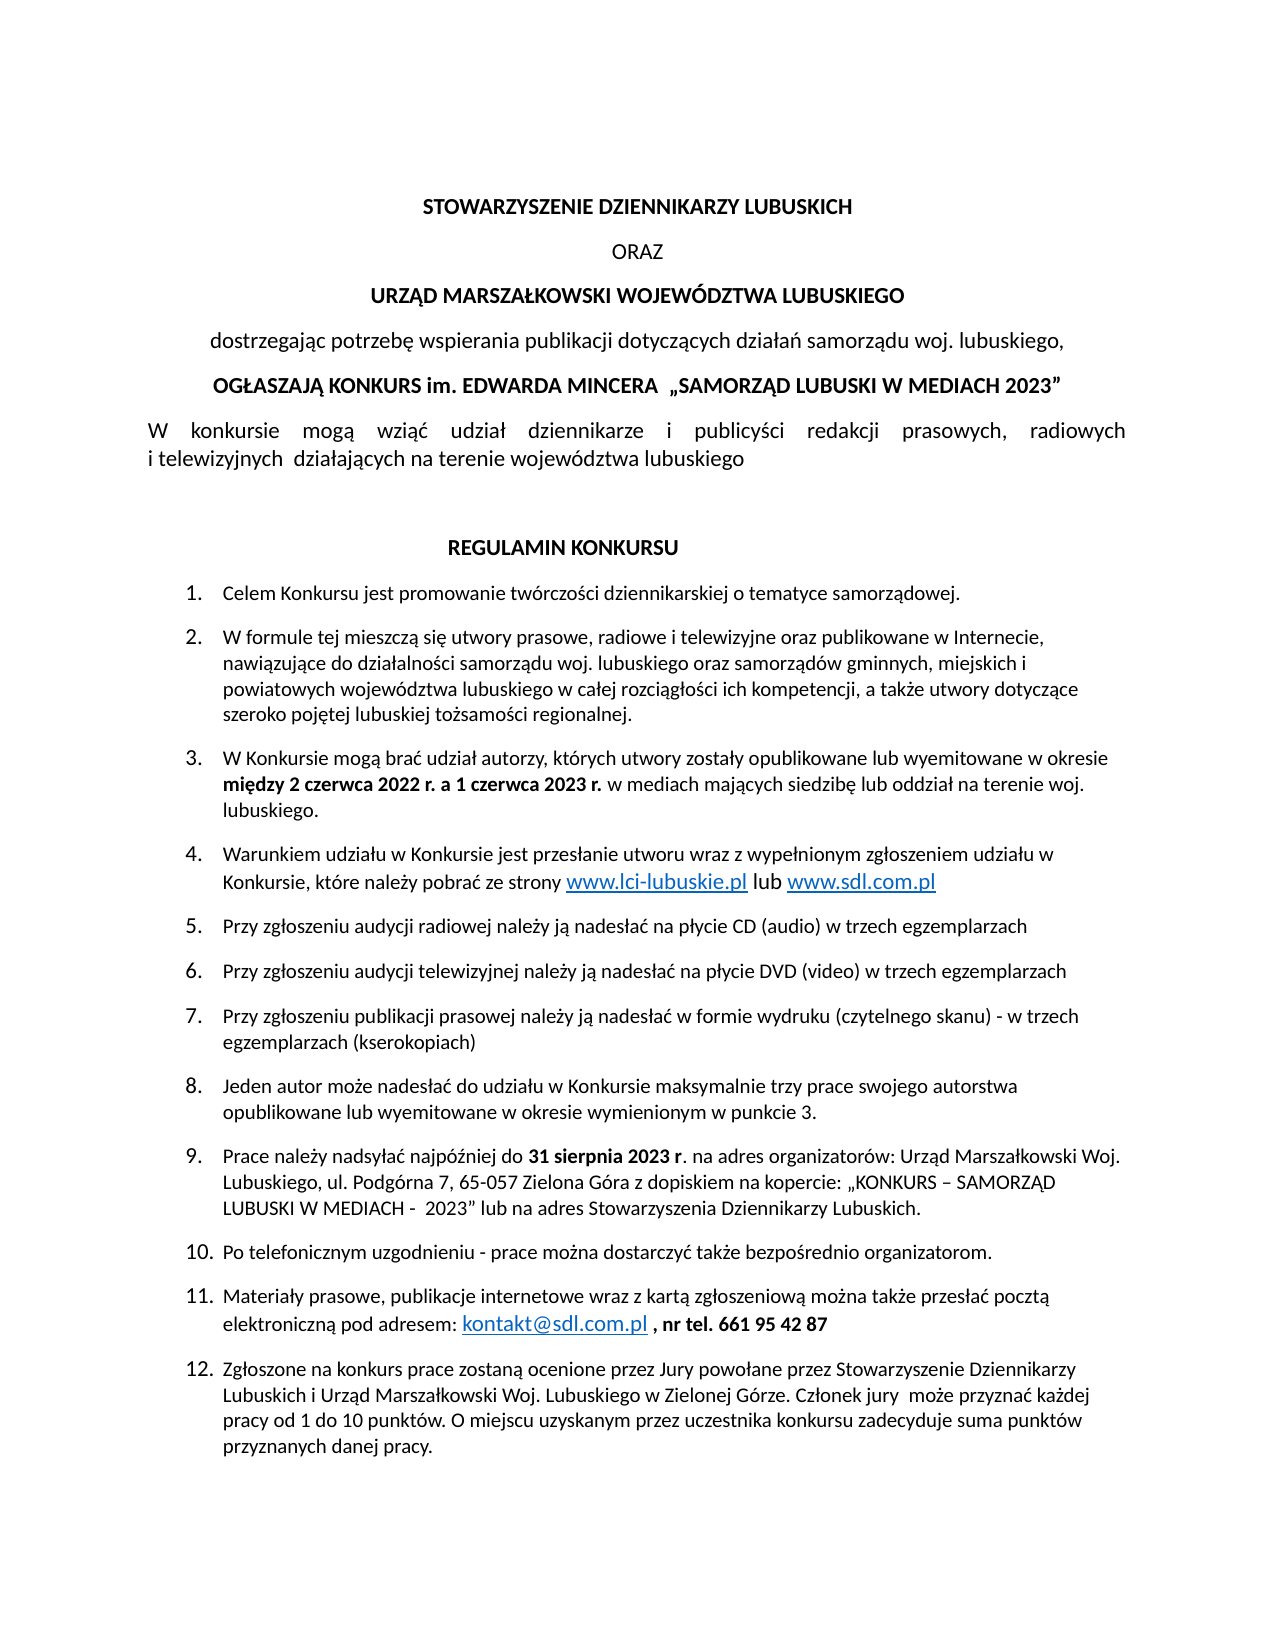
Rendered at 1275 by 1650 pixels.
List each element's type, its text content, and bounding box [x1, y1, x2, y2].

list Materiały prasowe, publikacje internetowe wraz z kartą zgłoszeniową można także przesłać pocztą elektroniczną pod adresem: kontakt@sdl.com.pl , nr tel. 661 95 42 87 [185, 1281, 1127, 1337]
list Prace należy nadsyłać najpóźniej do 31 sierpnia 2023 r. na adres organizatorów: Urząd Marszałkowski Woj. Lubuskiego, ul. Podgórna 7, 65-057 Zielona Góra z dopiskiem na kopercie: „KONKURS – SAMORZĄD LUBUSKI W MEDIACH - 2023” lub na adres Stowarzyszenia Dziennikarzy Lubuskich. [185, 1141, 1127, 1220]
text REGULAMIN KONKURSU [373, 533, 1127, 561]
list Przy zgłoszeniu audycji telewizyjnej należy ją nadesłać na płycie DVD (video) w trzech egzemplarzach [185, 956, 1127, 984]
list Po telefonicznym uzgodnieniu - prace można dostarczyć także bezpośrednio organizatorom. [185, 1237, 1127, 1265]
text URZĄD MARSZAŁKOWSKI WOJEWÓDZTWA LUBUSKIEGO [148, 282, 1127, 310]
text STOWARZYSZENIE DZIENNIKARZY LUBUSKICH [148, 192, 1127, 220]
list Warunkiem udziału w Konkursie jest przesłanie utworu wraz z wypełnionym zgłoszeniem udziału w Konkursie, które należy pobrać ze strony www.lci-lubuskie.pl lub www.sdl.com.pl [185, 839, 1127, 895]
list W formule tej mieszczą się utwory prasowe, radiowe i telewizyjne oraz publikowane w Internecie, nawiązujące do działalności samorządu woj. lubuskiego oraz samorządów gminnych, miejskich i powiatowych województwa lubuskiego w całej rozciągłości ich kompetencji, a także utwory dotyczące szeroko pojętej lubuskiej tożsamości regionalnej. [185, 622, 1127, 727]
list Przy zgłoszeniu audycji radiowej należy ją nadesłać na płycie CD (audio) w trzech egzemplarzach [185, 912, 1127, 940]
text dostrzegając potrzebę wspierania publikacji dotyczących działań samorządu woj. lubuskiego, [148, 326, 1127, 354]
list Celem Konkursu jest promowanie twórczości dziennikarskiej o tematyce samorządowej. [185, 578, 1127, 606]
text ORAZ [148, 237, 1127, 265]
list Jeden autor może nadesłać do udziału w Konkursie maksymalnie trzy prace swojego autorstwa opublikowane lub wyemitowane w okresie wymienionym w punkcie 3. [185, 1071, 1127, 1124]
list Przy zgłoszeniu publikacji prasowej należy ją nadesłać w formie wydruku (czytelnego skanu) - w trzech egzemplarzach (kserokopiach) [185, 1001, 1127, 1054]
list Zgłoszone na konkurs prace zostaną ocenione przez Jury powołane przez Stowarzyszenie Dziennikarzy Lubuskich i Urząd Marszałkowski Woj. Lubuskiego w Zielonej Górze. Członek jury może przyznać każdej pracy od 1 do 10 punktów. O miejscu uzyskanym przez uczestnika konkursu zadecyduje suma punktów przyznanych danej pracy. [185, 1354, 1127, 1458]
text OGŁASZAJĄ KONKURS im. EDWARDA MINCERA „SAMORZĄD LUBUSKI W MEDIACH 2023” [148, 371, 1127, 399]
text W konkursie mogą wziąć udział dziennikarze i publicyści redakcji prasowych, radiowych i telewizyjnych działających na terenie województwa lubuskiego [148, 416, 1127, 472]
list W Konkursie mogą brać udział autorzy, których utwory zostały opublikowane lub wyemitowane w okresie między 2 czerwca 2022 r. a 1 czerwca 2023 r. w mediach mających siedzibę lub oddział na terenie woj. lubuskiego. [185, 743, 1127, 822]
